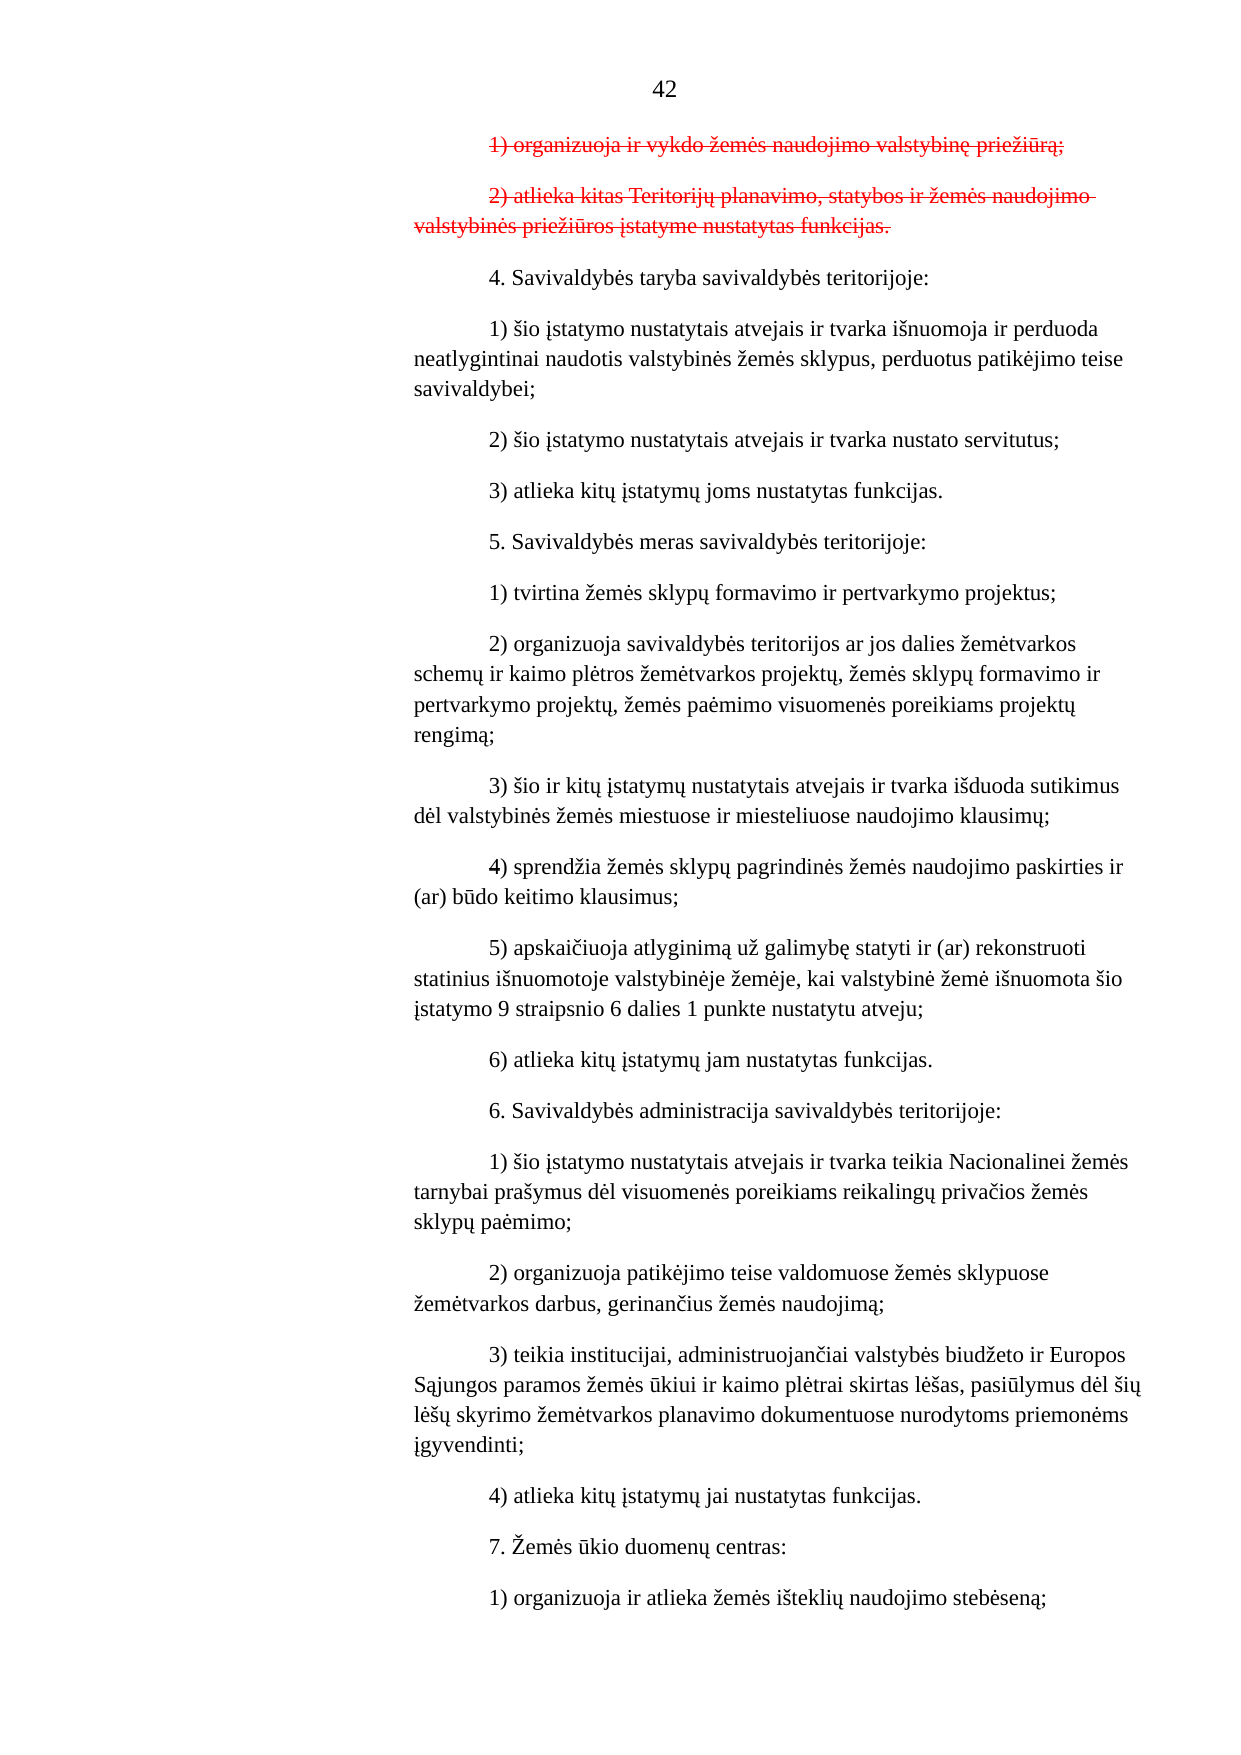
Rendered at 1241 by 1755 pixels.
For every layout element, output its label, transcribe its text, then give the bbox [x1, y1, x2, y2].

text 4. Savivaldybės taryba savivaldybės teritorijoje: [413, 264, 1152, 290]
text 1) šio įstatymo nustatytais atvejais ir tvarka išnuomoja ir perduoda neatlygintinai naudotis valstybinės žemės sklypus, perduotus patikėjimo teise savivaldybei; [413, 315, 1152, 401]
text 1) organizuoja ir atlieka žemės išteklių naudojimo stebėseną; [413, 1584, 1152, 1611]
text 5. Savivaldybės meras savivaldybės teritorijoje: [413, 528, 1152, 554]
text 6) atlieka kitų įstatymų jam nustatytas funkcijas. [413, 1046, 1152, 1072]
text 5) apskaičiuoja atlyginimą už galimybę statyti ir (ar) rekonstruoti statinius išnuomotoje valstybinėje žemėje, kai valstybinė žemė išnuomota šio įstatymo 9 straipsnio 6 dalies 1 punkte nustatytu atveju; [413, 934, 1152, 1021]
text 4) sprendžia žemės sklypų pagrindinės žemės naudojimo paskirties ir (ar) būdo keitimo klausimus; [413, 853, 1152, 910]
text 1) šio įstatymo nustatytais atvejais ir tvarka teikia Nacionalinei žemės tarnybai prašymus dėl visuomenės poreikiams reikalingų privačios žemės sklypų paėmimo; [413, 1148, 1152, 1235]
text 3) šio ir kitų įstatymų nustatytais atvejais ir tvarka išduoda sutikimus dėl valstybinės žemės miestuose ir miesteliuose naudojimo klausimų; [413, 772, 1152, 828]
text 2) atlieka kitas Teritorijų planavimo, statybos ir žemės naudojimo valstybinės priežiūros įstatyme nustatytas funkcijas. [413, 182, 1152, 239]
text 7. Žemės ūkio duomenų centras: [413, 1533, 1152, 1560]
text 2) organizuoja patikėjimo teise valdomuose žemės sklypuose žemėtvarkos darbus, gerinančius žemės naudojimą; [413, 1259, 1152, 1316]
text 2) organizuoja savivaldybės teritorijos ar jos dalies žemėtvarkos schemų ir kaimo plėtros žemėtvarkos projektų, žemės sklypų formavimo ir pertvarkymo projektų, žemės paėmimo visuomenės poreikiams projektų rengimą; [413, 630, 1152, 747]
text 1) tvirtina žemės sklypų formavimo ir pertvarkymo projektus; [413, 579, 1152, 606]
text 6. Savivaldybės administracija savivaldybės teritorijoje: [413, 1097, 1152, 1123]
text 1) organizuoja ir vykdo žemės naudojimo valstybinę priežiūrą; [413, 131, 1152, 158]
text 3) atlieka kitų įstatymų joms nustatytas funkcijas. [413, 477, 1152, 503]
text 3) teikia institucijai, administruojančiai valstybės biudžeto ir Europos Sąjungos paramos žemės ūkiui ir kaimo plėtrai skirtas lėšas, pasiūlymus dėl šių lėšų skyrimo žemėtvarkos planavimo dokumentuose nurodytoms priemonėms įgyvendinti; [413, 1341, 1152, 1458]
text 2) šio įstatymo nustatytais atvejais ir tvarka nustato servitutus; [413, 426, 1152, 452]
text 4) atlieka kitų įstatymų jai nustatytas funkcijas. [413, 1482, 1152, 1509]
